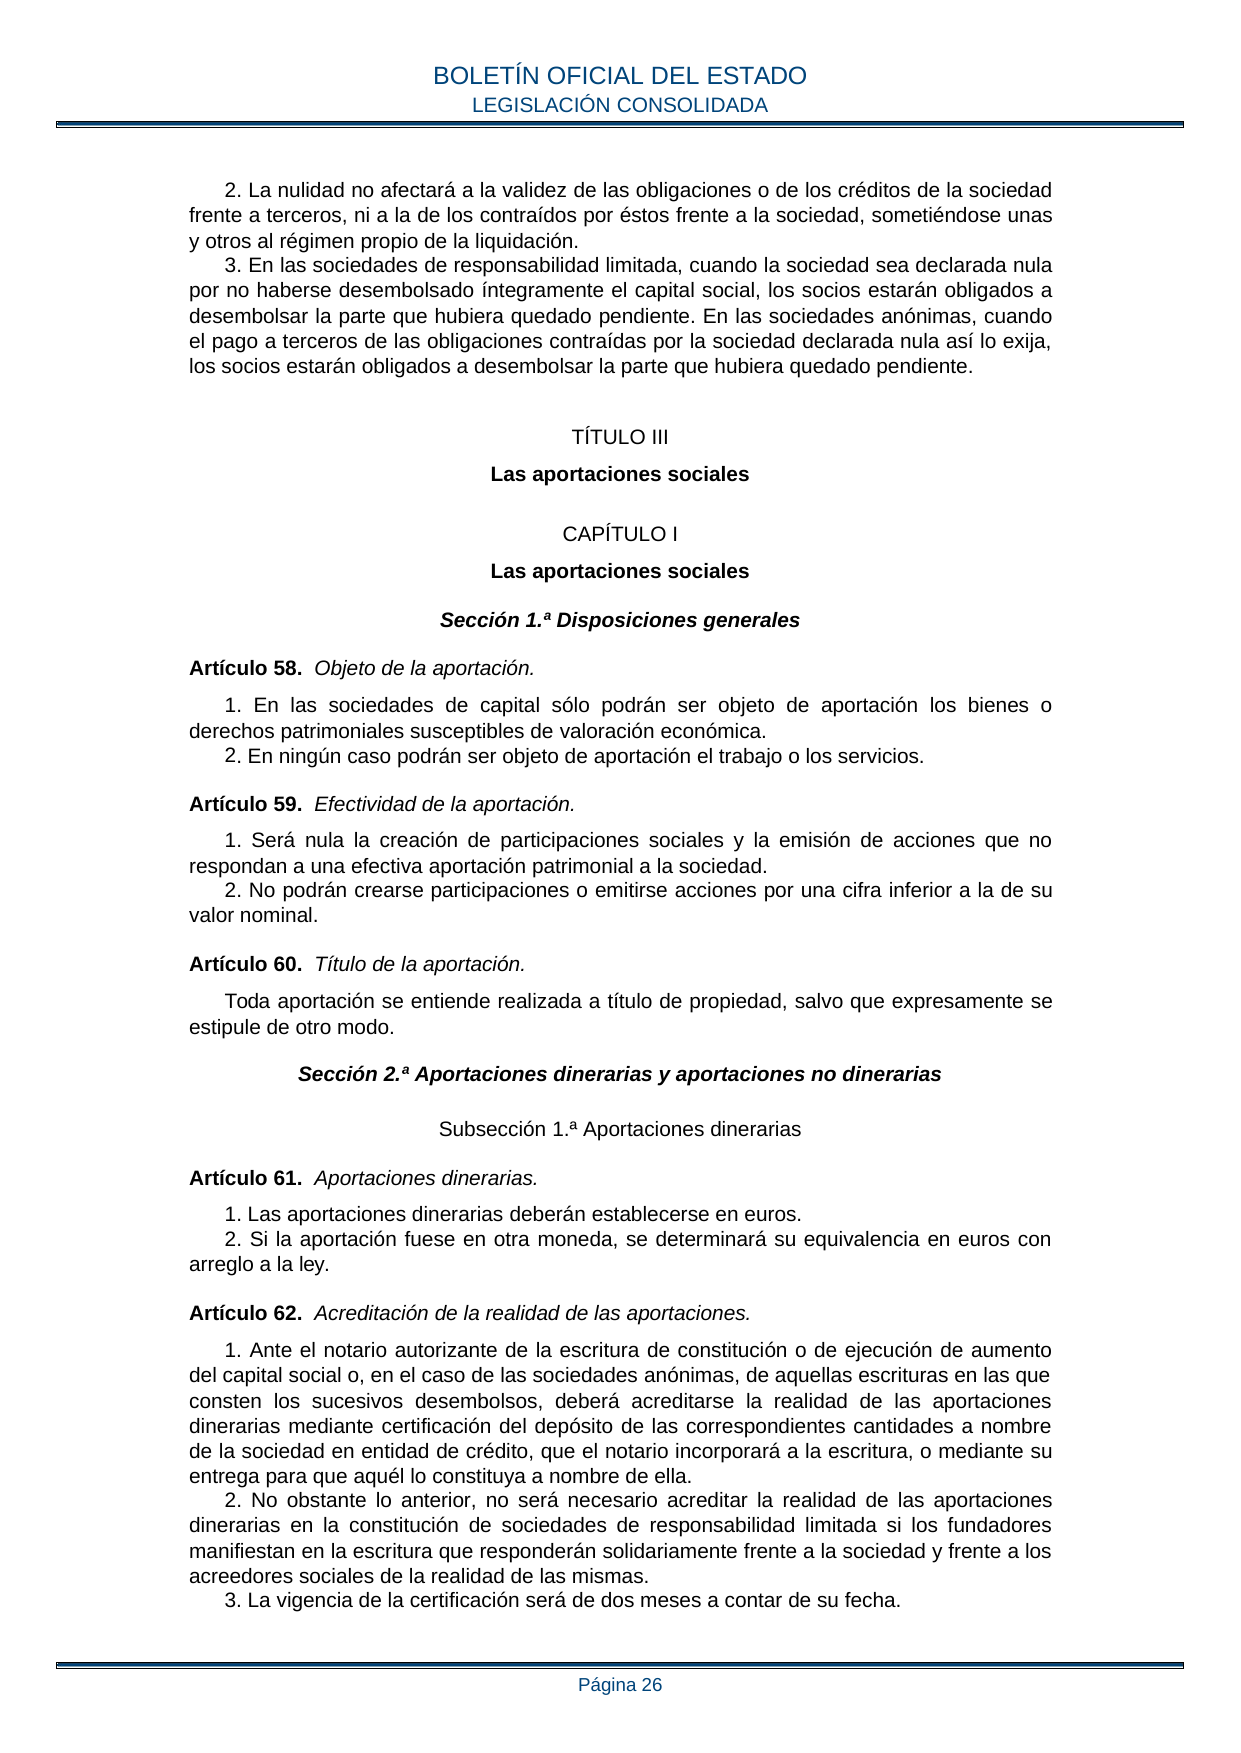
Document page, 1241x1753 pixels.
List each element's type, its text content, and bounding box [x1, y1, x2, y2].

text TÍTULO III [571, 421, 694, 450]
text y otros al régimen propio de la liquidación. [189, 228, 1076, 253]
text dinerarias en la constitución de sociedades de responsabilidad limitada si los fundadores [189, 1508, 1076, 1538]
text CAPÍTULO I [562, 518, 703, 548]
text el pago a terceros de las obligaciones contraídas por la sociedad declarada nula así lo exija, [189, 328, 1076, 353]
text acreedores sociales de la realidad de las mismas. [189, 1563, 1076, 1588]
text Artículo 60. Título de la aportación. [189, 948, 551, 977]
text Artículo 58. Objeto de la aportación. [189, 652, 560, 682]
text . Si la aportación fuese en otra moneda, se determinará su equivalencia en euros con [236, 1223, 1076, 1253]
text Artículo 62. Acreditación de la realidad de las aportaciones. [189, 1297, 777, 1327]
text . Las aportaciones dinerarias deberán establecerse en euros. [236, 1198, 827, 1223]
text . En las sociedades de responsabilidad limitada, cuando la sociedad sea declarada nula [236, 248, 1076, 273]
text por no haberse desembolsado íntegramente el capital social, los socios estarán obligados a [189, 273, 1076, 303]
text Las aportaciones sociales [490, 554, 775, 584]
picture [57, 122, 1183, 127]
text 2 [224, 1483, 236, 1508]
text frente a terceros, ni a la de los contraídos por éstos frente a la sociedad, sometiéndose unas [189, 198, 1076, 228]
text desembolsar la parte que hubiera quedado pendiente. En las sociedades anónimas, cuando [189, 303, 1076, 328]
text consten los sucesivos desembolsos, deberá acreditarse la realidad de las aportaciones [189, 1388, 1076, 1413]
text 1 [224, 824, 261, 854]
text . No podrán crearse participaciones o emitirse acciones por una cifra inferior a la de su [236, 874, 1076, 904]
text entrega para que aquél lo constituya a nombre de ella. [189, 1463, 1076, 1488]
text respondan a una efectiva aportación patrimonial a la sociedad. [189, 854, 1076, 879]
text Toda aportación se entiende realizada a título de propiedad, salvo que expresamente se [224, 984, 1076, 1014]
text . Será nula la creación de participaciones sociales y la emisión de acciones que no [261, 824, 1076, 854]
text 1 [224, 689, 236, 718]
text estipule de otro modo. [189, 1014, 1076, 1039]
text 1. Ante el notario autorizante de la escritura de constitución o de ejecución de aumento [224, 1333, 1076, 1358]
text dinerarias mediante certificación del depósito de las correspondientes cantidades a nombre [189, 1413, 1076, 1438]
text 1 [224, 1198, 236, 1223]
text Artículo 61. Aportaciones dinerarias. [189, 1161, 564, 1191]
text del capital social o, en el caso de las sociedades anónimas, de aquellas escrituras en las que [189, 1358, 1076, 1388]
text LEGISLACIÓN CONSOLIDADA [472, 89, 793, 118]
text arreglo a la ley. [189, 1248, 355, 1278]
text Página 26 [578, 1670, 687, 1697]
text Sección 2.ª Aportaciones dinerarias y aportaciones no dinerarias [298, 1058, 967, 1088]
text Artículo 59. Efectividad de la aportación. [189, 787, 1076, 817]
text Las aportaciones sociales [490, 457, 775, 487]
text manifiestan en la escritura que responderán solidariamente frente a la sociedad y frente a los [189, 1538, 1076, 1563]
text 3 [224, 248, 236, 273]
text BOLETÍN OFICIAL DEL ESTADO [433, 56, 832, 92]
text . La nulidad no afectará a la validez de las obligaciones o de los créditos de la sociedad [236, 173, 1076, 198]
text derechos patrimoniales susceptibles de valoración económica. [189, 718, 1076, 743]
text Sección 1.ª Disposiciones generales [440, 603, 826, 633]
text los socios estarán obligados a desembolsar la parte que hubiera quedado pendiente. [189, 353, 1076, 378]
text 2 [224, 173, 236, 198]
text de la sociedad en entidad de crédito, que el notario incorporará a la escritura, o mediante su [189, 1438, 1076, 1463]
text . En ningún caso podrán ser objeto de aportación el trabajo o los servicios. [261, 743, 1076, 768]
picture [57, 1663, 1183, 1668]
text 2 [224, 1223, 236, 1248]
text 2 [224, 874, 236, 899]
text . No obstante lo anterior, no será necesario acreditar la realidad de las aportaciones [236, 1483, 1076, 1508]
text 3. La vigencia de la certificación será de dos meses a contar de su fecha. [224, 1583, 927, 1613]
text . En las sociedades de capital sólo podrán ser objeto de aportación los bienes o [236, 689, 1076, 718]
text valor nominal. [189, 899, 344, 929]
text Subsección 1.ª Aportaciones dinerarias [438, 1113, 827, 1142]
text 2 [224, 739, 261, 768]
